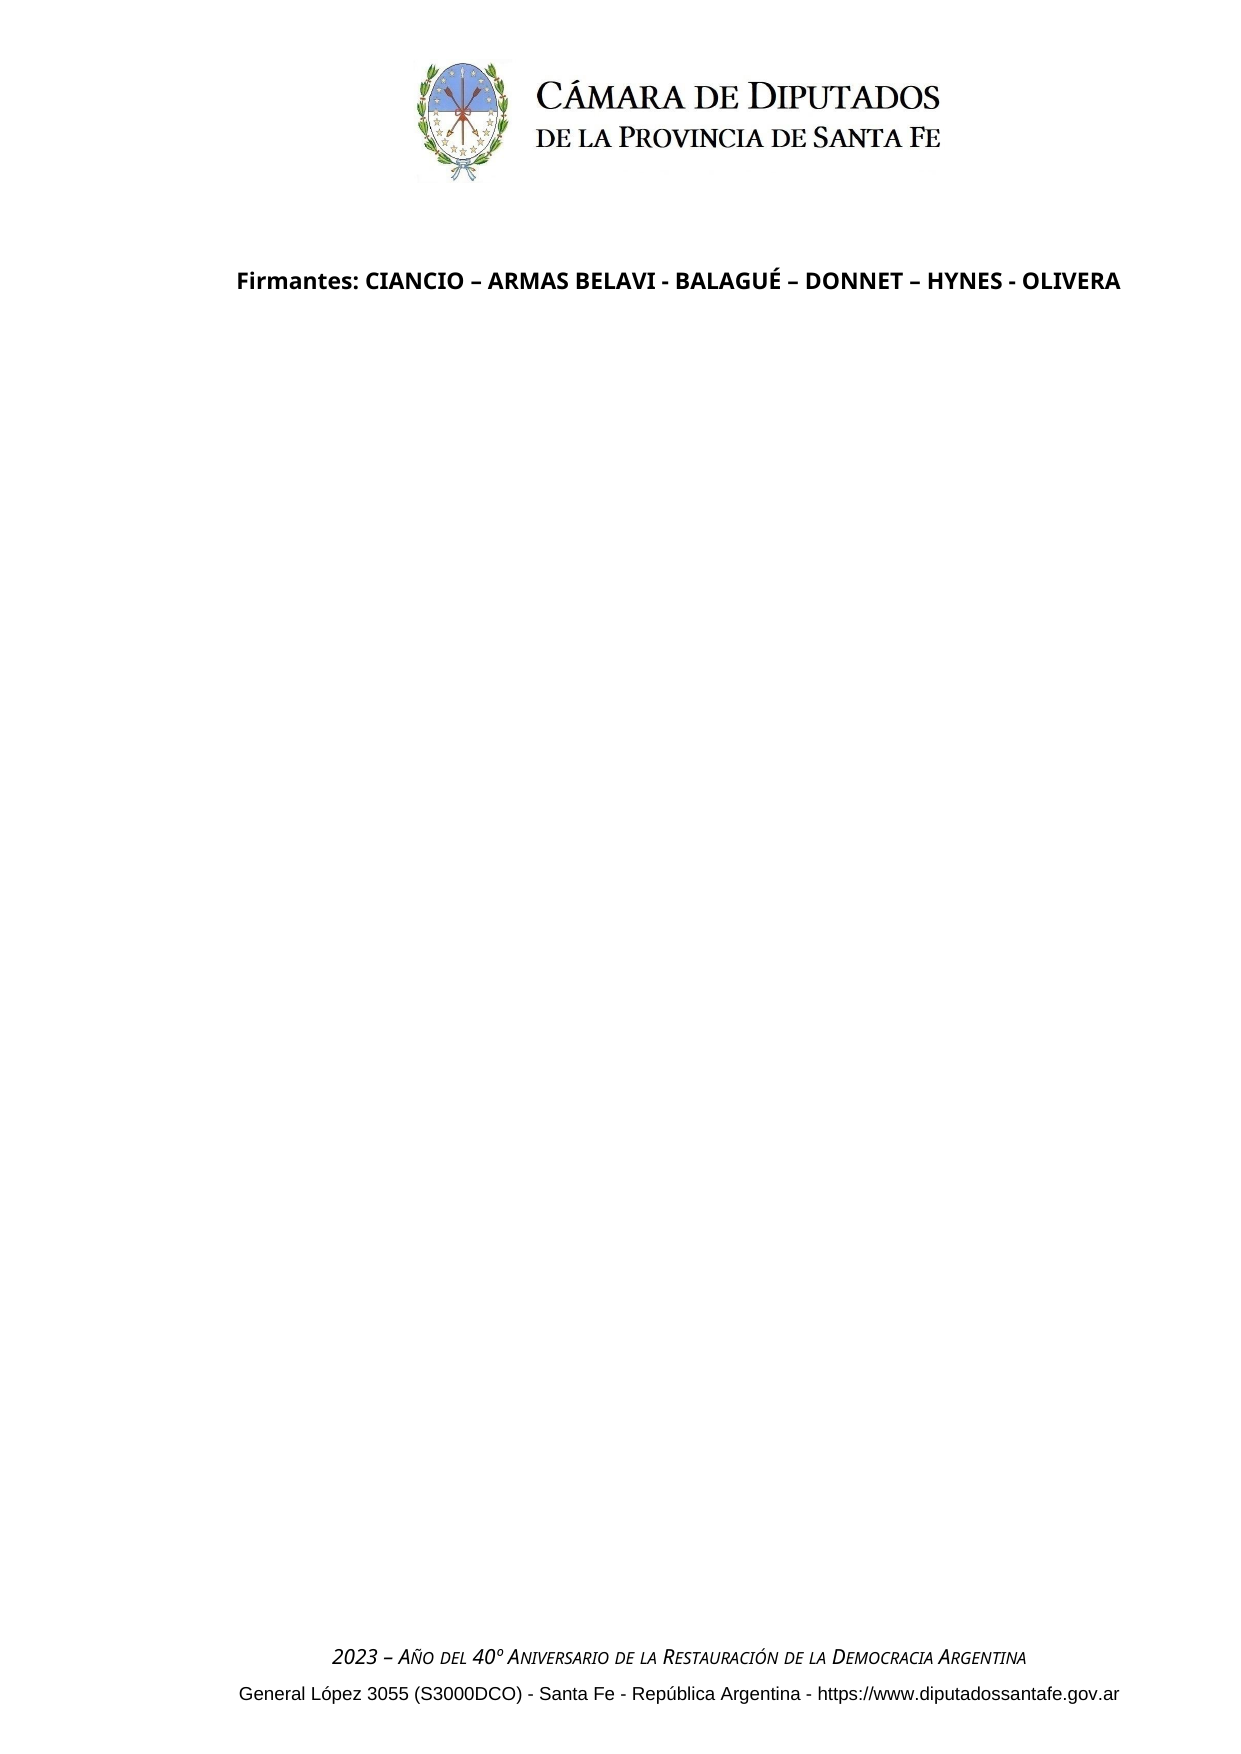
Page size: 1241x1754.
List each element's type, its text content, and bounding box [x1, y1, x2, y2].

picture [413, 59, 945, 183]
text Firmantes: CIANCIO – ARMAS BELAVI - BALAGUÉ – DONNET – HYNES - OLIVERA [236, 265, 1122, 296]
